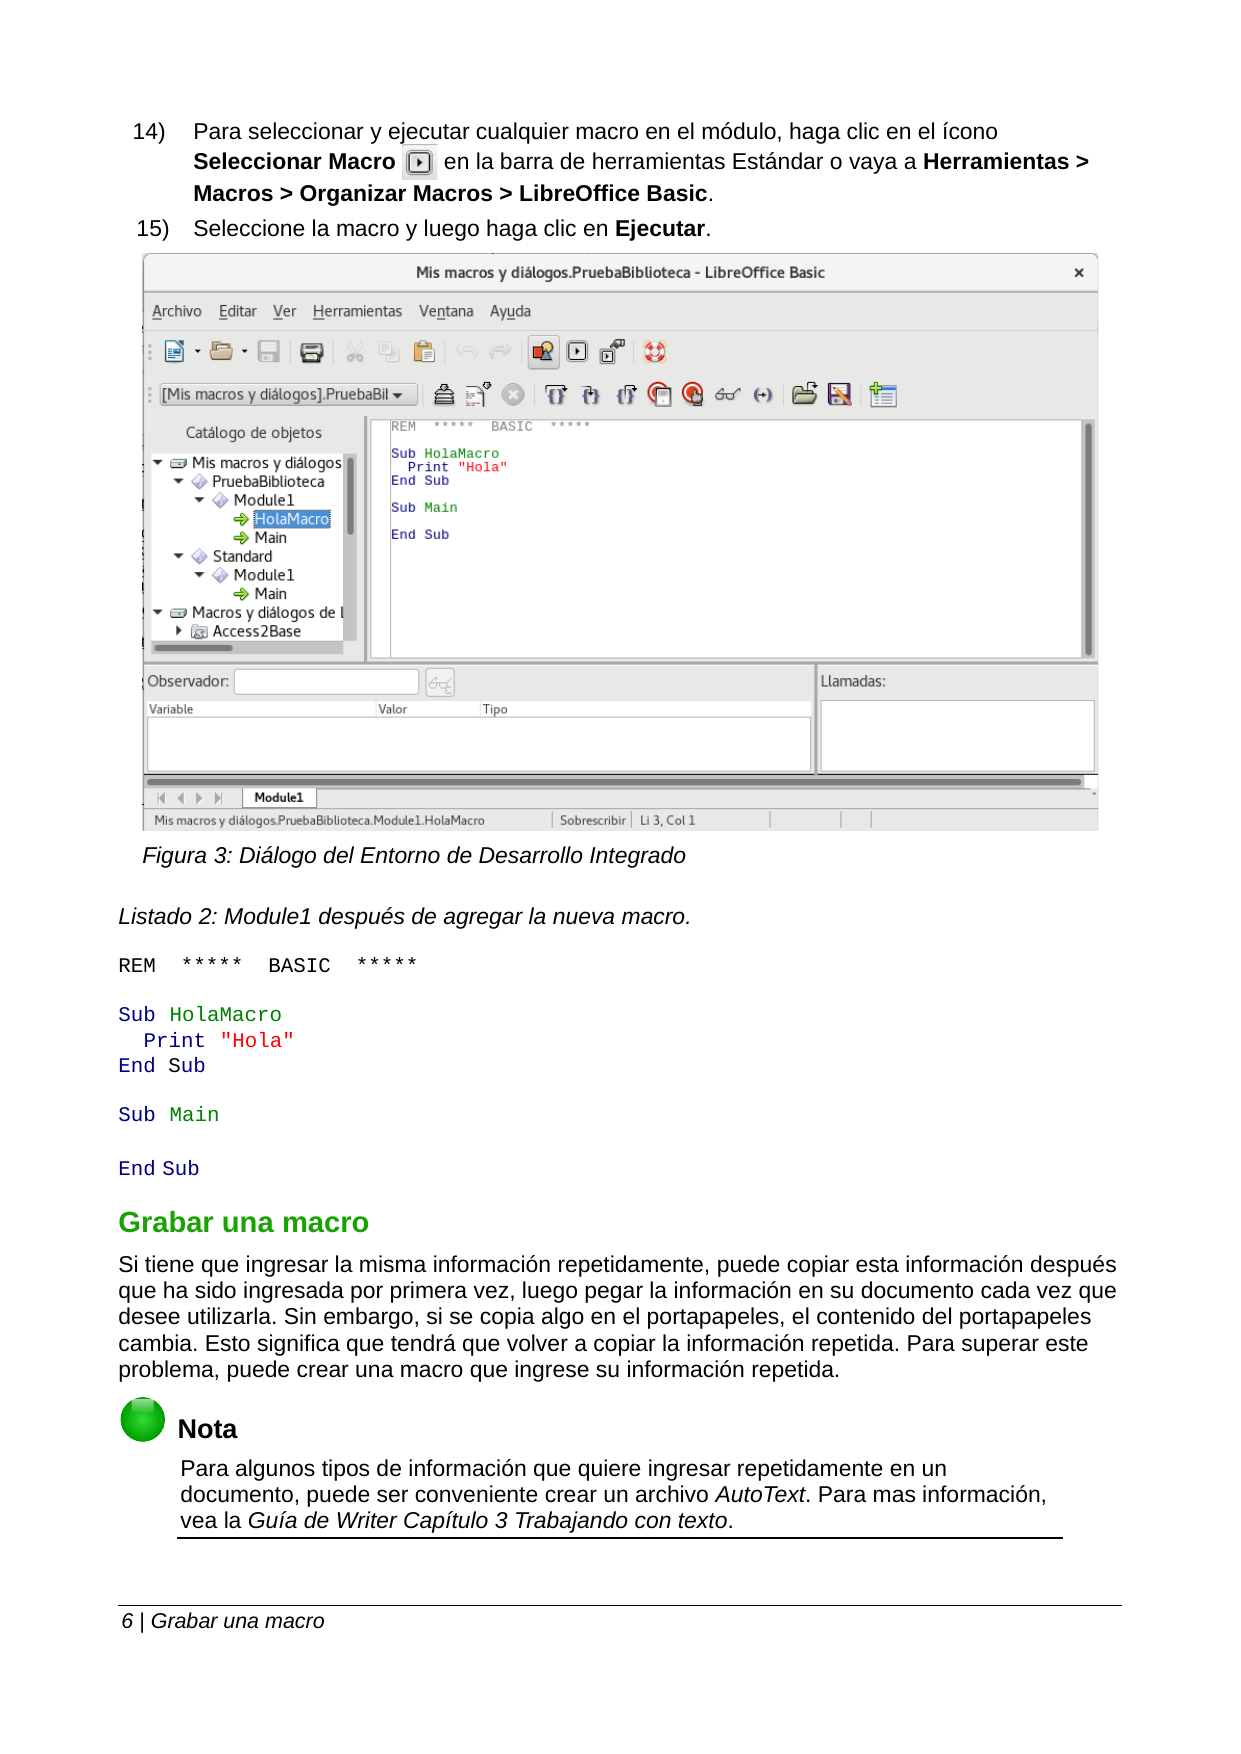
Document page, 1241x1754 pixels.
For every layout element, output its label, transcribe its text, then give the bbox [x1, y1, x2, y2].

text Listado 2: Module1 después de agregar la nueva macro. [118, 903, 1122, 929]
picture [402, 144, 438, 180]
list Para seleccionar y ejecutar cualquier macro en el módulo, haga clic en el ícono Seleccionar Macro en la barra de herramientas Estándar o vaya a Herramientas > Macros > Organizar Macros > LibreOffice Basic. [165, 118, 1122, 206]
subtitle Grabar una macro [118, 1205, 1122, 1239]
text REM ***** BASIC ***** [118, 955, 1122, 979]
subtitle Nota [118, 1395, 1122, 1444]
text Sub HolaMacro [118, 1002, 1122, 1028]
text Para algunos tipos de información que quiere ingresar repetidamente en un documento, puede ser conveniente crear un archivo AutoText. Para mas información, vea la Guía de Writer Capítulo 3 Trabajando con texto. [177, 1452, 1063, 1537]
text Figura 3: Diálogo del Entorno de Desarrollo Integrado [142, 842, 1098, 868]
text End Sub [118, 1055, 1122, 1078]
list Seleccione la macro y luego haga clic en Ejecutar. [169, 215, 1122, 241]
text Si tiene que ingresar la misma información repetidamente, puede copiar esta información después que ha sido ingresada por primera vez, luego pegar la información en su documento cada vez que desee utilizarla. Sin embargo, si se copia algo en el portapapeles, el contenido del portapapeles cambia. Esto significa que tendrá que volver a copiar la información repetida. Para superar este problema, puede crear una macro que ingrese su información repetida. [118, 1251, 1122, 1382]
text Print "Hola" [118, 1028, 1122, 1055]
text End Sub [118, 1154, 1122, 1182]
text Sub Main [118, 1102, 1122, 1128]
picture [142, 253, 1099, 831]
